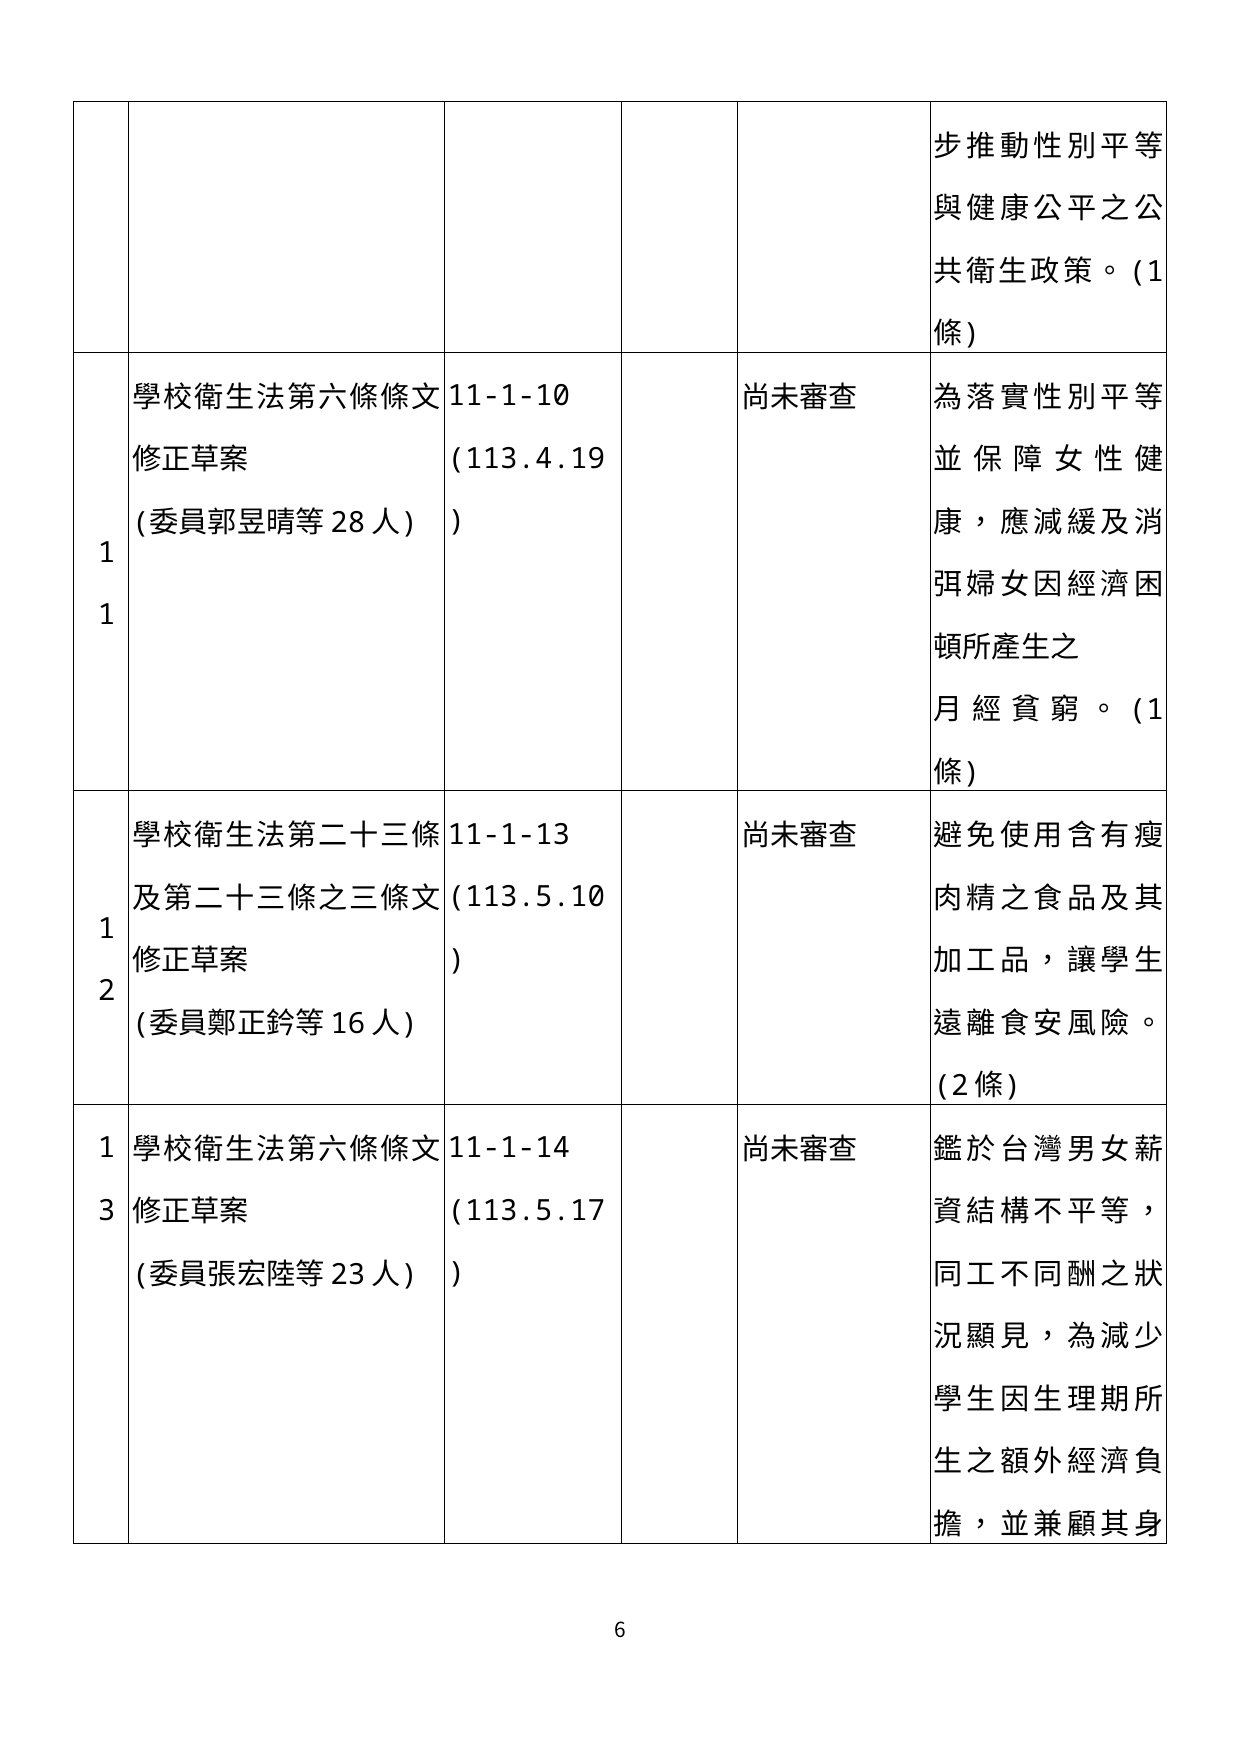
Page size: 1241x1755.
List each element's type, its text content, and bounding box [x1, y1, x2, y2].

table_cell [622, 353, 737, 790]
table_cell 學校衛生法第六條條文修正草案 (委員郭昱晴等28人) [129, 353, 444, 790]
table_cell [129, 102, 444, 352]
table_cell [622, 102, 737, 352]
table_cell [738, 102, 930, 352]
table_cell 為落實性別平等並保障女性健康，應減緩及消弭婦女因經濟困頓所產生之 月經貧窮。(1條) [931, 353, 1166, 790]
table_cell 尚未審查 [738, 353, 930, 790]
table_cell 步推動性別平等與健康公平之公共衛生政策。(1條) [931, 102, 1166, 352]
table_cell 尚未審查 [738, 1105, 930, 1542]
table_cell [74, 1105, 128, 1542]
table_cell 學校衛生法第六條條文修正草案 (委員張宏陸等23人) [129, 1105, 444, 1542]
table_cell 鑑於台灣男女薪資結構不平等，同工不同酬之狀況顯見，為減少學生因生理期所生之額外經濟負擔，並兼顧其身 [931, 1105, 1166, 1542]
table_cell 11-1-14 (113.5.17) [445, 1105, 621, 1542]
table_cell [74, 102, 128, 352]
table_cell [74, 791, 128, 1104]
table_cell 11-1-13 (113.5.10) [445, 791, 621, 1104]
table_cell 尚未審查 [738, 791, 930, 1104]
table_cell [622, 1105, 737, 1542]
table_cell 避免使用含有瘦肉精之食品及其加工品，讓學生遠離食安風險。(2條) [931, 791, 1166, 1104]
table_cell [445, 102, 621, 352]
table_cell 11-1-10 (113.4.19) [445, 353, 621, 790]
table_cell [74, 353, 128, 790]
table_cell 學校衛生法第二十三條及第二十三條之三條文修正草案 (委員鄭正鈐等16人) [129, 791, 444, 1104]
table_cell [622, 791, 737, 1104]
